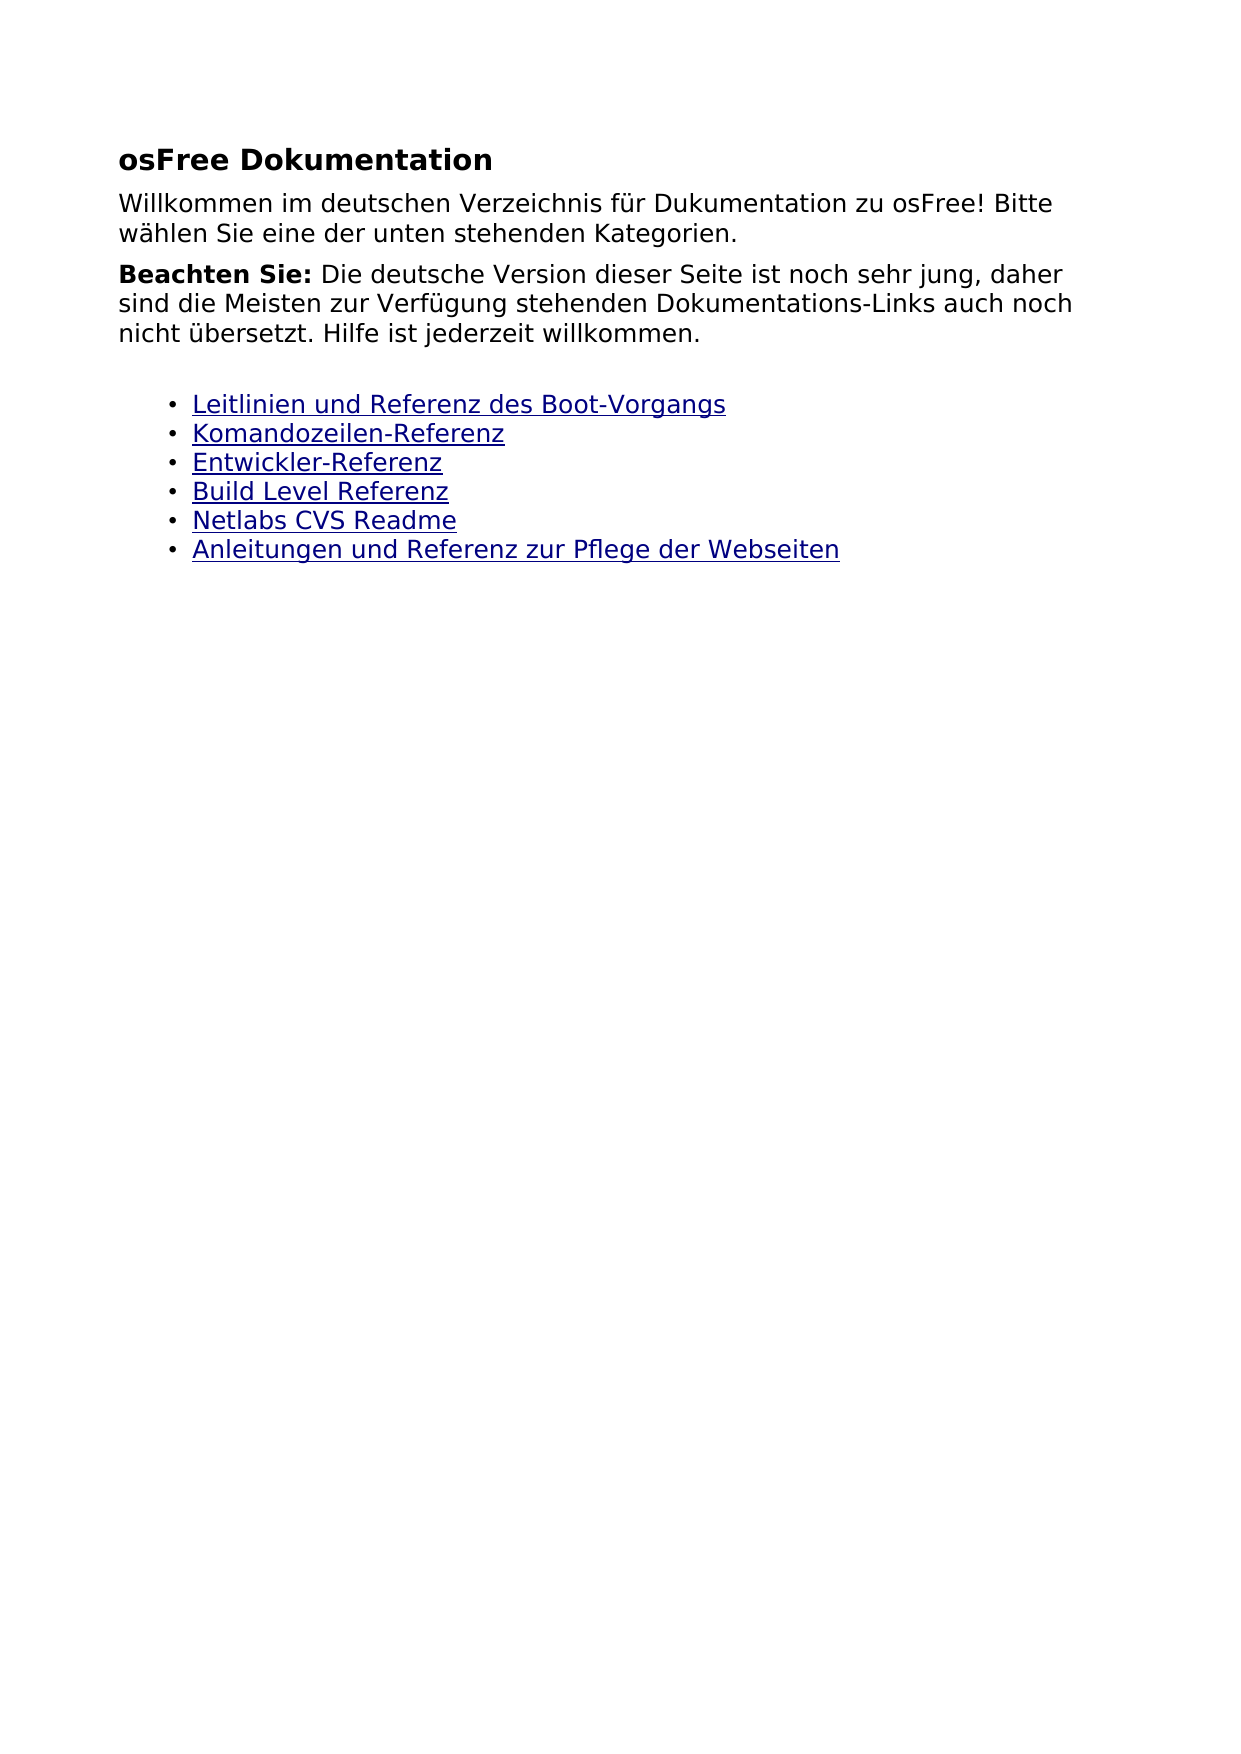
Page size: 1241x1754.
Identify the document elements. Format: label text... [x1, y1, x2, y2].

list Entwickler-Referenz [177, 448, 1122, 477]
text Beachten Sie: Die deutsche Version dieser Seite ist noch sehr jung, daher sind die Meisten zur Verfügung stehenden Dokumentations-Links auch noch nicht übersetzt. Hilfe ist jederzeit willkommen. [118, 260, 1122, 348]
list Komandozeilen-Referenz [177, 419, 1122, 448]
list Anleitungen und Referenz zur Pflege der Webseiten [177, 536, 1122, 565]
list Build Level Referenz [177, 477, 1122, 507]
list Leitlinien und Referenz des Boot-Vorgangs [177, 390, 1122, 419]
subtitle osFree Dokumentation [118, 143, 1122, 177]
text Willkommen im deutschen Verzeichnis für Dukumentation zu osFree! Bitte wählen Sie eine der unten stehenden Kategorien. [118, 189, 1122, 248]
list Netlabs CVS Readme [177, 507, 1122, 536]
